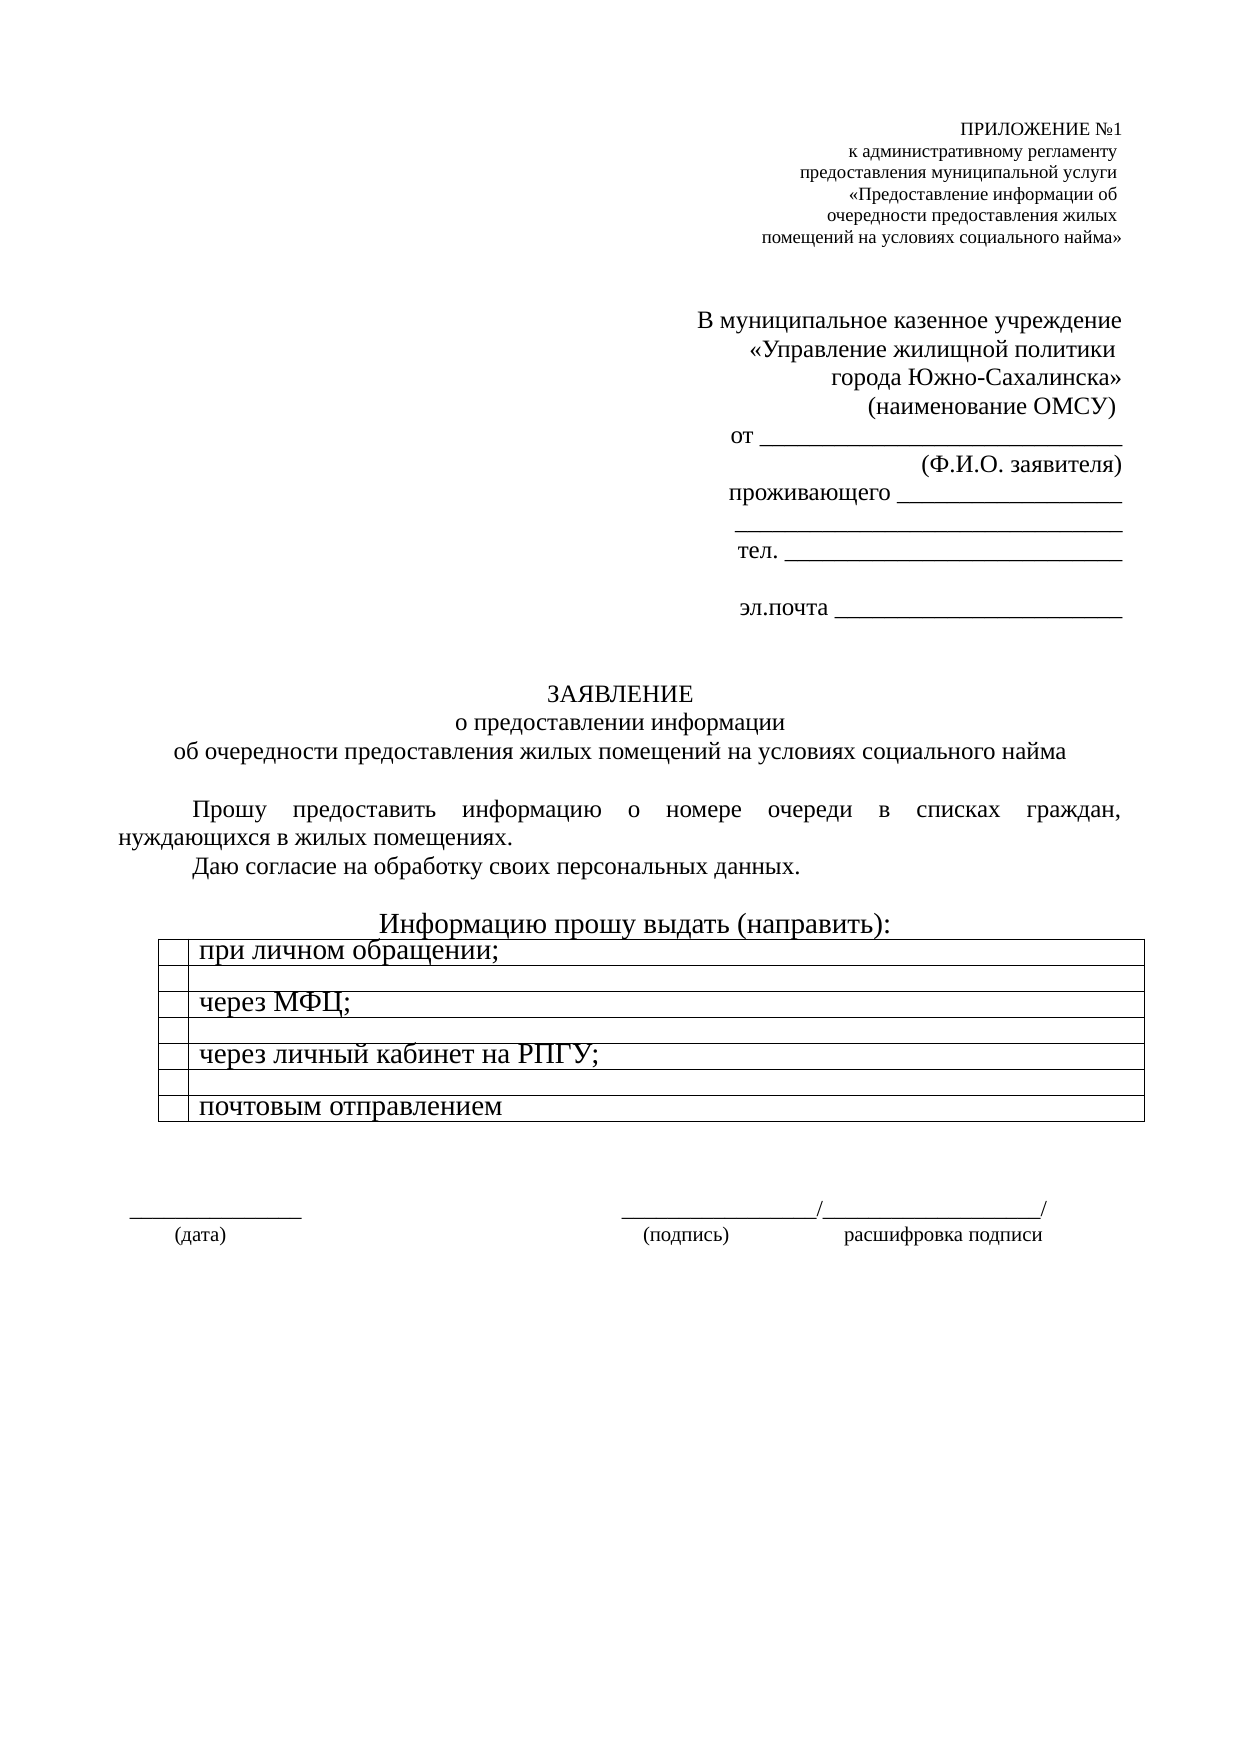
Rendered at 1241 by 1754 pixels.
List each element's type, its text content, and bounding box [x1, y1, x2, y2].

table_cell [159, 992, 188, 1017]
text «Предоставление информации об [118, 183, 1122, 204]
table_cell [159, 1044, 188, 1069]
table_cell [189, 1070, 1144, 1095]
text об очередности предоставления жилых помещений на условиях социального найма [118, 736, 1122, 765]
table_cell [159, 1070, 188, 1095]
text (наименование ОМСУ) [118, 391, 1122, 420]
text В муниципальное казенное учреждение [118, 305, 1122, 334]
text Информацию прошу выдать (направить): [741, 913, 1122, 938]
text (дата) (подпись) расшифровка подписи [118, 1222, 1122, 1247]
text Прошу предоставить информацию о номере очереди в списках граждан, нуждающихся в жилых помещениях. [118, 794, 1122, 851]
text города Южно-Сахалинска» [118, 362, 1122, 391]
text о предоставлении информации [118, 707, 1122, 736]
table_cell [159, 1018, 188, 1043]
text к административному регламенту [118, 140, 1122, 161]
table_cell через личный кабинет на РПГУ; [189, 1044, 1144, 1069]
text от _____________________________ [118, 420, 1122, 449]
table_cell через МФЦ; [189, 992, 340, 1017]
text _______________ _________________/___________________/ [118, 1197, 1122, 1222]
text Информацию прошу выдать (направить): [118, 913, 423, 938]
table_cell [189, 1018, 1144, 1043]
text _______________________________ [118, 506, 1122, 535]
text эл.почта _______________________ [118, 592, 1122, 621]
text Информацию прошу выдать (направить): [426, 913, 744, 938]
table_cell [159, 1096, 188, 1121]
text Даю согласие на обработку своих персональных данных. [118, 851, 1122, 880]
table_cell почтовым отправлением [189, 1096, 1144, 1121]
text помещений на условиях социального найма» [118, 226, 1122, 247]
text тел. ___________________________ [118, 535, 1122, 564]
text очередности предоставления жилых [118, 204, 1122, 226]
text (Ф.И.О. заявителя) [118, 449, 1122, 477]
text ПРИЛОЖЕНИЕ №1 [118, 118, 1122, 140]
table_header при личном обращении; [189, 940, 1144, 964]
table_header [159, 940, 188, 964]
text «Управление жилищной политики [118, 334, 1122, 362]
table_cell [159, 966, 188, 991]
table_cell через МФЦ; [339, 992, 1144, 1017]
text предоставления муниципальной услуги [118, 161, 1122, 183]
text ЗАЯВЛЕНИЕ [118, 679, 1122, 707]
text проживающего __________________ [118, 477, 1122, 506]
table_cell [189, 966, 1144, 991]
